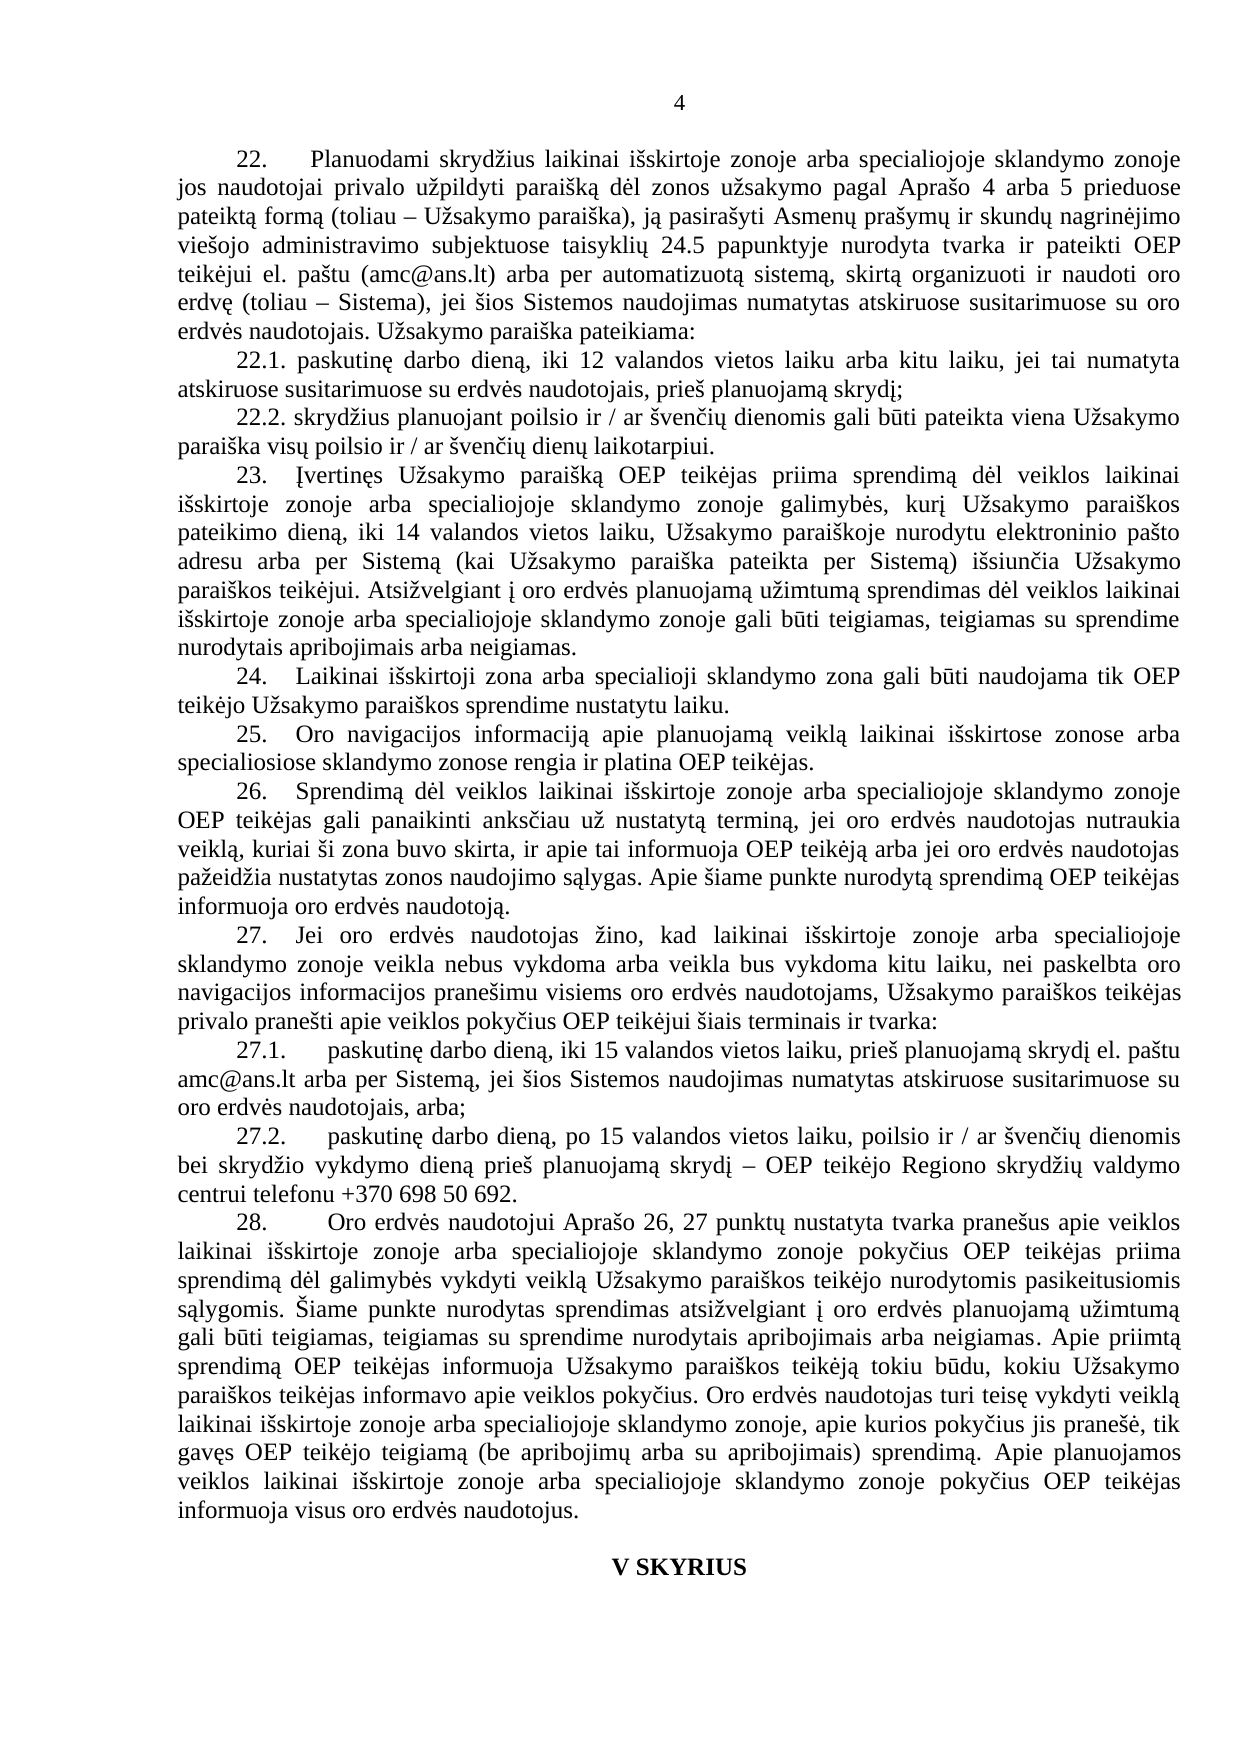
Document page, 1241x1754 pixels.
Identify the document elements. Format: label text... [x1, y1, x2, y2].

text 27. Jei oro erdvės naudotojas žino, kad laikinai išskirtoje zonoje arba specialiojoje sklandymo zonoje veikla nebus vykdoma arba veikla bus vykdoma kitu laiku, nei paskelbta oro navigacijos informacijos pranešimu visiems oro erdvės naudotojams, Užsakymo paraiškos teikėjas privalo pranešti apie veiklos pokyčius OEP teikėjui šiais terminais ir tvarka: [177, 920, 1181, 1035]
text 22. Planuodami skrydžius laikinai išskirtoje zonoje arba specialiojoje sklandymo zonoje jos naudotojai privalo užpildyti paraišką dėl zonos užsakymo pagal Aprašo 4 arba 5 prieduose pateiktą formą (toliau – Užsakymo paraiška), ją pasirašyti Asmenų prašymų ir skundų nagrinėjimo viešojo administravimo subjektuose taisyklių 24.5 papunktyje nurodyta tvarka ir pateikti OEP teikėjui el. paštu (amc@ans.lt) arba per automatizuotą sistemą, skirtą organizuoti ir naudoti oro erdvę (toliau – Sistema), jei šios Sistemos naudojimas numatytas atskiruose susitarimuose su oro erdvės naudotojais. Užsakymo paraiška pateikiama: [177, 144, 1181, 345]
text 27.1. paskutinę darbo dieną, iki 15 valandos vietos laiku, prieš planuojamą skrydį el. paštu amc@ans.lt arba per Sistemą, jei šios Sistemos naudojimas numatytas atskiruose susitarimuose su oro erdvės naudotojais, arba; [177, 1035, 1181, 1121]
text 22.1. paskutinę darbo dieną, iki 12 valandos vietos laiku arba kitu laiku, jei tai numatyta atskiruose susitarimuose su erdvės naudotojais, prieš planuojamą skrydį; [177, 345, 1181, 402]
text 26. Sprendimą dėl veiklos laikinai išskirtoje zonoje arba specialiojoje sklandymo zonoje OEP teikėjas gali panaikinti anksčiau už nustatytą terminą, jei oro erdvės naudotojas nutraukia veiklą, kuriai ši zona buvo skirta, ir apie tai informuoja OEP teikėją arba jei oro erdvės naudotojas pažeidžia nustatytas zonos naudojimo sąlygas. Apie šiame punkte nurodytą sprendimą OEP teikėjas informuoja oro erdvės naudotoją. [177, 776, 1181, 920]
text V SKYRIUS [177, 1552, 1181, 1581]
text 25. Oro navigacijos informaciją apie planuojamą veiklą laikinai išskirtose zonose arba specialiosiose sklandymo zonose rengia ir platina OEP teikėjas. [177, 719, 1181, 776]
text 23. Įvertinęs Užsakymo paraišką OEP teikėjas priima sprendimą dėl veiklos laikinai išskirtoje zonoje arba specialiojoje sklandymo zonoje galimybės, kurį Užsakymo paraiškos pateikimo dieną, iki 14 valandos vietos laiku, Užsakymo paraiškoje nurodytu elektroninio pašto adresu arba per Sistemą (kai Užsakymo paraiška pateikta per Sistemą) išsiunčia Užsakymo paraiškos teikėjui. Atsižvelgiant į oro erdvės planuojamą užimtumą sprendimas dėl veiklos laikinai išskirtoje zonoje arba specialiojoje sklandymo zonoje gali būti teigiamas, teigiamas su sprendime nurodytais apribojimais arba neigiamas. [177, 460, 1181, 661]
text 28. Oro erdvės naudotojui Aprašo 26, 27 punktų nustatyta tvarka pranešus apie veiklos laikinai išskirtoje zonoje arba specialiojoje sklandymo zonoje pokyčius OEP teikėjas priima sprendimą dėl galimybės vykdyti veiklą Užsakymo paraiškos teikėjo nurodytomis pasikeitusiomis sąlygomis. Šiame punkte nurodytas sprendimas atsižvelgiant į oro erdvės planuojamą užimtumą gali būti teigiamas, teigiamas su sprendime nurodytais apribojimais arba neigiamas. Apie priimtą sprendimą OEP teikėjas informuoja Užsakymo paraiškos teikėją tokiu būdu, kokiu Užsakymo paraiškos teikėjas informavo apie veiklos pokyčius. Oro erdvės naudotojas turi teisę vykdyti veiklą laikinai išskirtoje zonoje arba specialiojoje sklandymo zonoje, apie kurios pokyčius jis pranešė, tik gavęs OEP teikėjo teigiamą (be apribojimų arba su apribojimais) sprendimą. Apie planuojamos veiklos laikinai išskirtoje zonoje arba specialiojoje sklandymo zonoje pokyčius OEP teikėjas informuoja visus oro erdvės naudotojus. [177, 1207, 1181, 1524]
text 24. Laikinai išskirtoji zona arba specialioji sklandymo zona gali būti naudojama tik OEP teikėjo Užsakymo paraiškos sprendime nustatytu laiku. [177, 661, 1181, 719]
text 22.2. skrydžius planuojant poilsio ir / ar švenčių dienomis gali būti pateikta viena Užsakymo paraiška visų poilsio ir / ar švenčių dienų laikotarpiui. [177, 402, 1181, 460]
text 27.2. paskutinę darbo dieną, po 15 valandos vietos laiku, poilsio ir / ar švenčių dienomis bei skrydžio vykdymo dieną prieš planuojamą skrydį – OEP teikėjo Regiono skrydžių valdymo centrui telefonu +370 698 50 692. [177, 1121, 1181, 1207]
